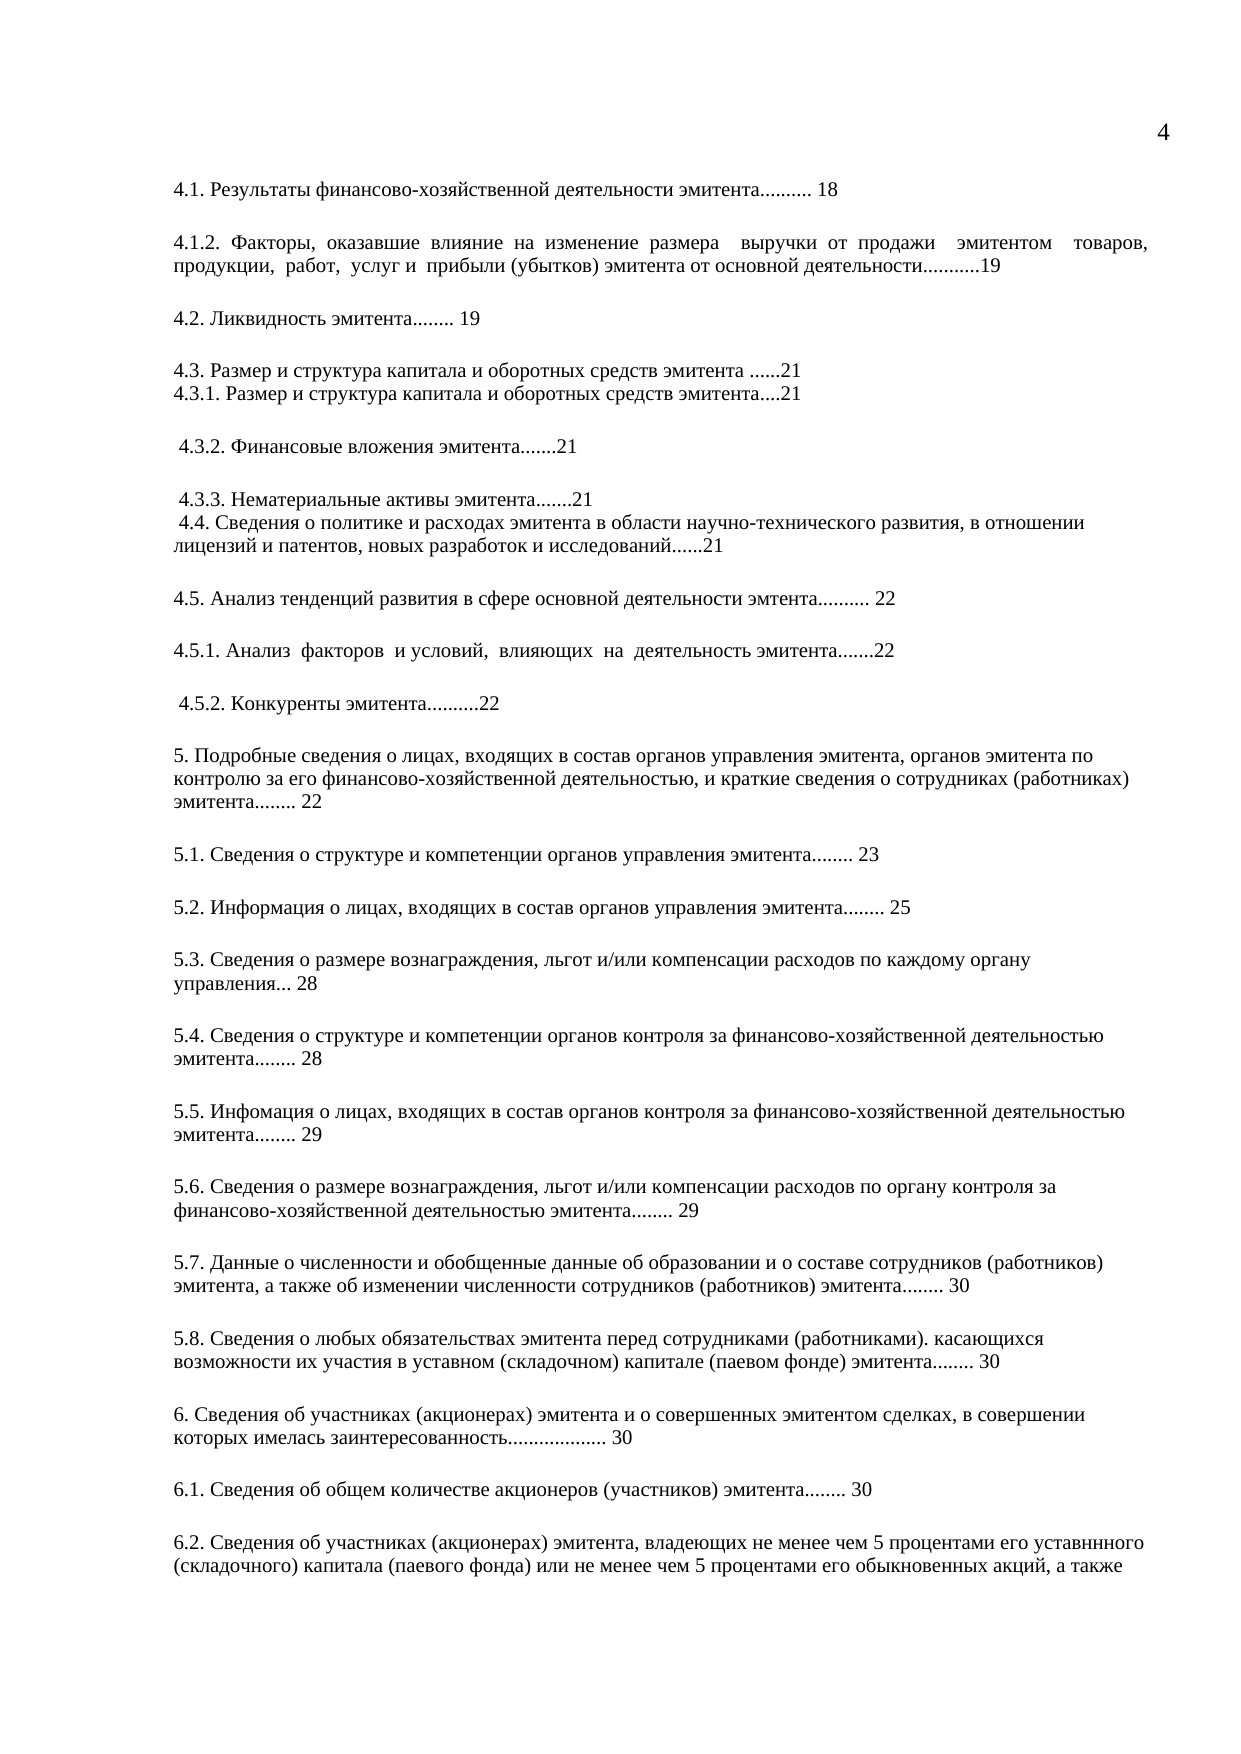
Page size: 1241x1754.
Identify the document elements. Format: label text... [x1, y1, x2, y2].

table_header [163, 175, 170, 1580]
table_header [1153, 175, 1169, 1580]
table_header 4.1. Результаты финансово-хозяйственной деятельности эмитента.......... 18 4.1.2. Факторы, оказавшие влияние на изменение размера выручки от продажи эмитентом товаров, продукции, работ, услуг и прибыли (убытков) эмитента от основной деятельности...........19 4.2. Ликвидность эмитента........ 19 4.3. Размер и структура капитала и оборотных средств эмитента ......21 4.3.1. Размер и структура капитала и оборотных средств эмитента....21 4.3.2. Финансовые вложения эмитента.......21 4.3.3. Нематериальные активы эмитента.......21 4.4. Сведения о политике и расходах эмитента в области научно-технического развития, в отношении лицензий и патентов, новых разработок и исследований......21 4.5. Анализ тенденций развития в сфере основной деятельности эмтента.......... 22 4.5.1. Анализ факторов и условий, влияющих на деятельность эмитента.......22 4.5.2. Конкуренты эмитента..........22 5. Подробные сведения о лицах, входящих в состав органов управления эмитента, органов эмитента по контролю за его финансово-хозяйственной деятельностью, и краткие сведения о сотрудниках (работниках) эмитента........ 22 5.1. Сведения о структуре и компетенции органов управления эмитента........ 23 5.2. Информация о лицах, входящих в состав органов управления эмитента........ 25 5.3. Сведения о размере вознаграждения, льгот и/или компенсации расходов по каждому органу управления... 28 5.4. Сведения о структуре и компетенции органов контроля за финансово-хозяйственной деятельностью эмитента........ 28 5.5. Инфомация о лицах, входящих в состав органов контроля за финансово-хозяйственной деятельностью эмитента........ 29 5.6. Сведения о размере вознаграждения, льгот и/или компенсации расходов по органу контроля за финансово-хозяйственной деятельностью эмитента........ 29 5.7. Данные о численности и обобщенные данные об образовании и о составе сотрудников (работников) эмитента, а также об изменении численности сотрудников (работников) эмитента........ 30 5.8. Сведения о любых обязательствах эмитента перед сотрудниками (работниками). касающихся возможности их участия в уставном (складочном) капитале (паевом фонде) эмитента........ 30 6. Сведения об участниках (акционерах) эмитента и о совершенных эмитентом сделках, в совершении которых имелась заинтересованность................... 30 6.1. Сведения об общем количестве акционеров (участников) эмитента........ 30 6.2. Сведения об участниках (акционерах) эмитента, владеющих не менее чем 5 процентами его уставннного (складочного) капитала (паевого фонда) или не менее чем 5 процентами его обыкновенных акций, а также [170, 175, 1153, 1580]
